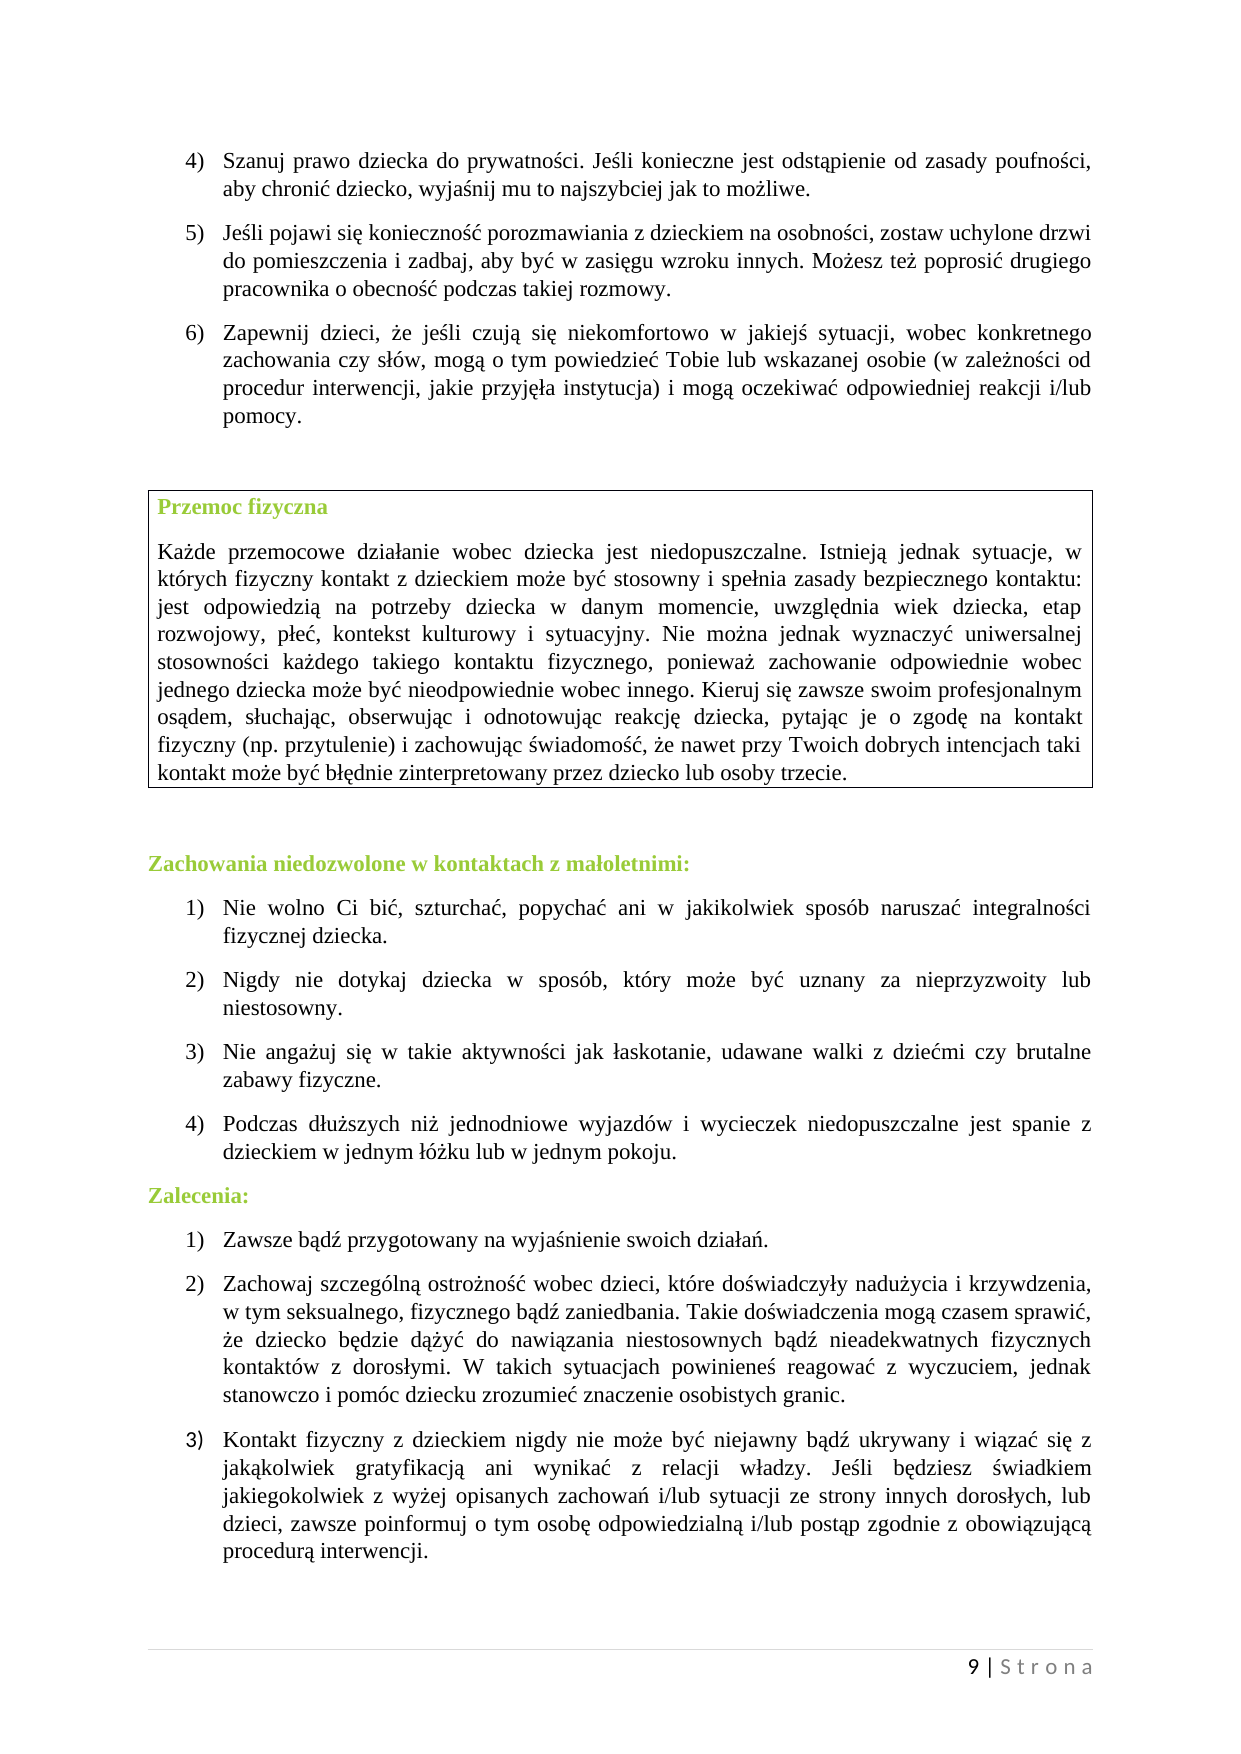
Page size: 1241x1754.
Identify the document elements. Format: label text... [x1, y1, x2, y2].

list Szanuj prawo dziecka do prywatności. Jeśli konieczne jest odstąpienie od zasady poufności, aby chronić dziecko, wyjaśnij mu to najszybciej jak to możliwe. [185, 148, 1093, 202]
list Nigdy nie dotykaj dziecka w sposób, który może być uznany za nieprzyzwoity lub niestosowny. [185, 966, 1093, 1020]
text Przemoc fizyczna [149, 491, 1092, 520]
list Zawsze bądź przygotowany na wyjaśnienie swoich działań. [185, 1226, 1093, 1253]
list Podczas dłuższych niż jednodniowe wyjazdów i wycieczek niedopuszczalne jest spanie z dzieckiem w jednym łóżku lub w jednym pokoju. [185, 1110, 1093, 1164]
list Nie angażuj się w takie aktywności jak łaskotanie, udawane walki z dziećmi czy brutalne zabawy fizyczne. [185, 1038, 1093, 1092]
list Zachowaj szczególną ostrożność wobec dzieci, które doświadczyły nadużycia i krzywdzenia, w tym seksualnego, fizycznego bądź zaniedbania. Takie doświadczenia mogą czasem sprawić, że dziecko będzie dążyć do nawiązania niestosownych bądź nieadekwatnych fizycznych kontaktów z dorosłymi. W takich sytuacjach powinieneś reagować z wyczuciem, jednak stanowczo i pomóc dziecku zrozumieć znaczenie osobistych granic. [185, 1271, 1093, 1407]
text Każde przemocowe działanie wobec dziecka jest niedopuszczalne. Istnieją jednak sytuacje, w których fizyczny kontakt z dzieckiem może być stosowny i spełnia zasady bezpiecznego kontaktu: jest odpowiedzią na potrzeby dziecka w danym momencie, uwzględnia wiek dziecka, etap rozwojowy, płeć, kontekst kulturowy i sytuacyjny. Nie można jednak wyznaczyć uniwersalnej stosowności każdego takiego kontaktu fizycznego, ponieważ zachowanie odpowiednie wobec jednego dziecka może być nieodpowiednie wobec innego. Kieruj się zawsze swoim profesjonalnym osądem, słuchając, obserwując i odnotowując reakcję dziecka, pytając je o zgodę na kontakt fizyczny (np. przytulenie) i zachowując świadomość, że nawet przy Twoich dobrych intencjach taki kontakt może być błędnie zinterpretowany przez dziecko lub osoby trzecie. [149, 534, 1092, 787]
list Nie wolno Ci bić, szturchać, popychać ani w jakikolwiek sposób naruszać integralności fizycznej dziecka. [185, 894, 1093, 948]
list Zapewnij dzieci, że jeśli czują się niekomfortowo w jakiejś sytuacji, wobec konkretnego zachowania czy słów, mogą o tym powiedzieć Tobie lub wskazanej osobie (w zależności od procedur interwencji, jakie przyjęła instytucja) i mogą oczekiwać odpowiedniej reakcji i/lub pomocy. [185, 319, 1093, 428]
list Jeśli pojawi się konieczność porozmawiania z dzieckiem na osobności, zostaw uchylone drzwi do pomieszczenia i zadbaj, aby być w zasięgu wzroku innych. Możesz też poprosić drugiego pracownika o obecność podczas takiej rozmowy. [185, 219, 1093, 301]
text Zalecenia: [148, 1182, 1093, 1208]
list Kontakt fizyczny z dzieckiem nigdy nie może być niejawny bądź ukrywany i wiązać się z jakąkolwiek gratyfikacją ani wynikać z relacji władzy. Jeśli będziesz świadkiem jakiegokolwiek z wyżej opisanych zachowań i/lub sytuacji ze strony innych dorosłych, lub dzieci, zawsze poinformuj o tym osobę odpowiedzialną i/lub postąp zgodnie z obowiązującą procedurą interwencji. [185, 1425, 1093, 1564]
text Zachowania niedozwolone w kontaktach z małoletnimi: [148, 850, 1093, 877]
